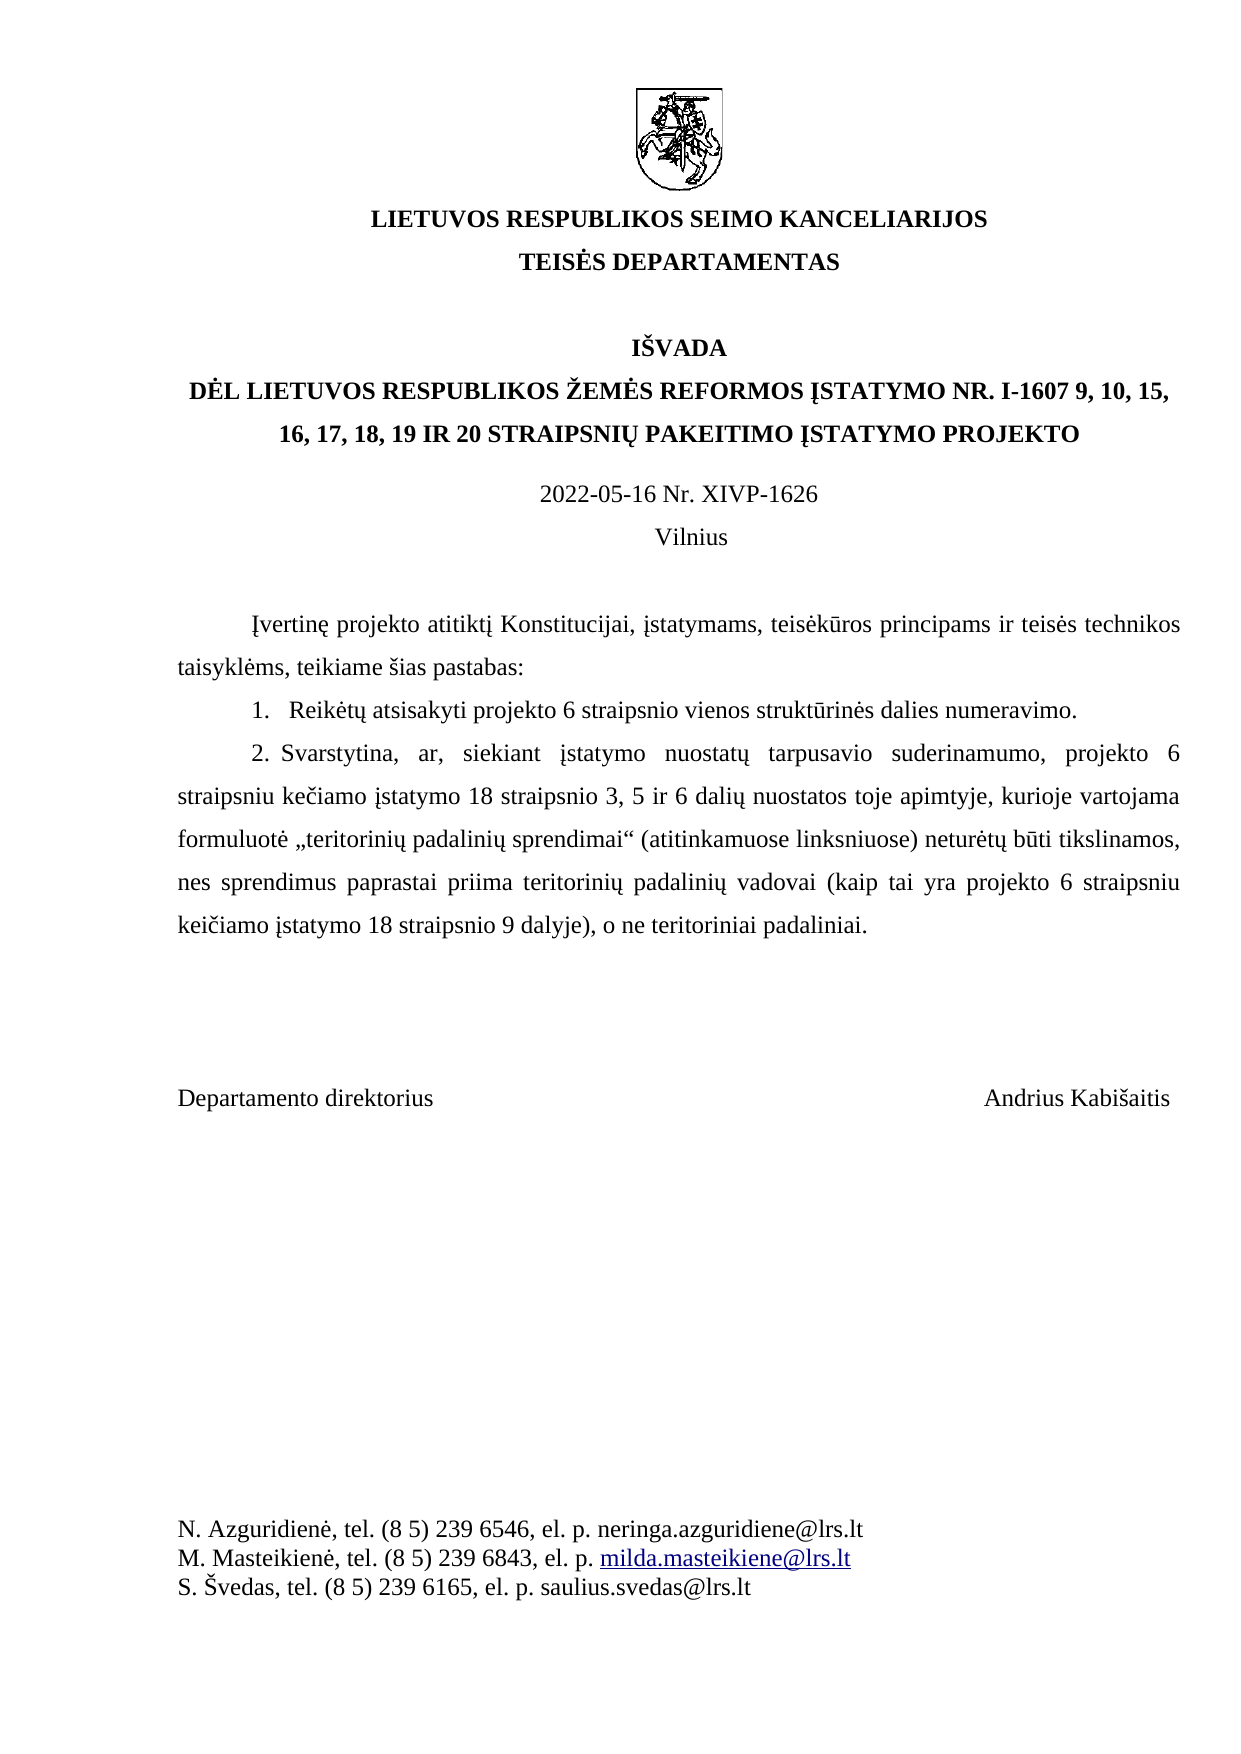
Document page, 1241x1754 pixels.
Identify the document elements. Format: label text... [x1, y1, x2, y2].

text S. Švedas, tel. (8 5) 239 6165, el. p. saulius.svedas@lrs.lt [177, 1572, 1181, 1601]
text Departamento direktorius Andrius Kabišaitis [177, 1083, 1181, 1112]
text N. Azguridienė, tel. (8 5) 239 6546, el. p. neringa.azguridiene@lrs.lt [177, 1514, 1181, 1543]
text 2022-05-16 Nr. XIVP-1626 [447, 479, 1181, 508]
text DĖL LIETUVOS RESPUBLIKOS ŽEMĖS REFORMOS ĮSTATYMO NR. I-1607 9, 10, 15, 16, 17, 18, 19 IR 20 STRAIPSNIŲ PAKEITIMO ĮSTATYMO PROJEKTO [177, 376, 1181, 448]
list Svarstytina, ar, siekiant įstatymo nuostatų tarpusavio suderinamumo, projekto 6 straipsniu kečiamo įstatymo 18 straipsnio 3, 5 ir 6 dalių nuostatos toje apimtyje, kurioje vartojama formuluotė „teritorinių padalinių sprendimai“ (atitinkamuose linksniuose) neturėtų būti tikslinamos, nes sprendimus paprastai priima teritorinių padalinių vadovai (kaip tai yra projekto 6 straipsniu keičiamo įstatymo 18 straipsnio 9 dalyje), o ne teritoriniai padaliniai. [177, 738, 1181, 939]
text LIETUVOS RESPUBLIKOS SEIMO KANCELIARIJOS [177, 204, 1181, 233]
text M. Masteikienė, tel. (8 5) 239 6843, el. p. milda.masteikiene@lrs.lt [177, 1543, 1181, 1572]
text IŠVADA [177, 333, 1181, 362]
text Įvertinę projekto atitiktį Konstitucijai, įstatymams, teisėkūros principams ir teisės technikos taisyklėms, teikiame šias pastabas: [177, 609, 1181, 681]
list Reikėtų atsisakyti projekto 6 straipsnio vienos struktūrinės dalies numeravimo. [251, 695, 1181, 724]
subtitle TEISĖS DEPARTAMENTAS [177, 247, 1181, 276]
text Vilnius [517, 522, 1181, 551]
